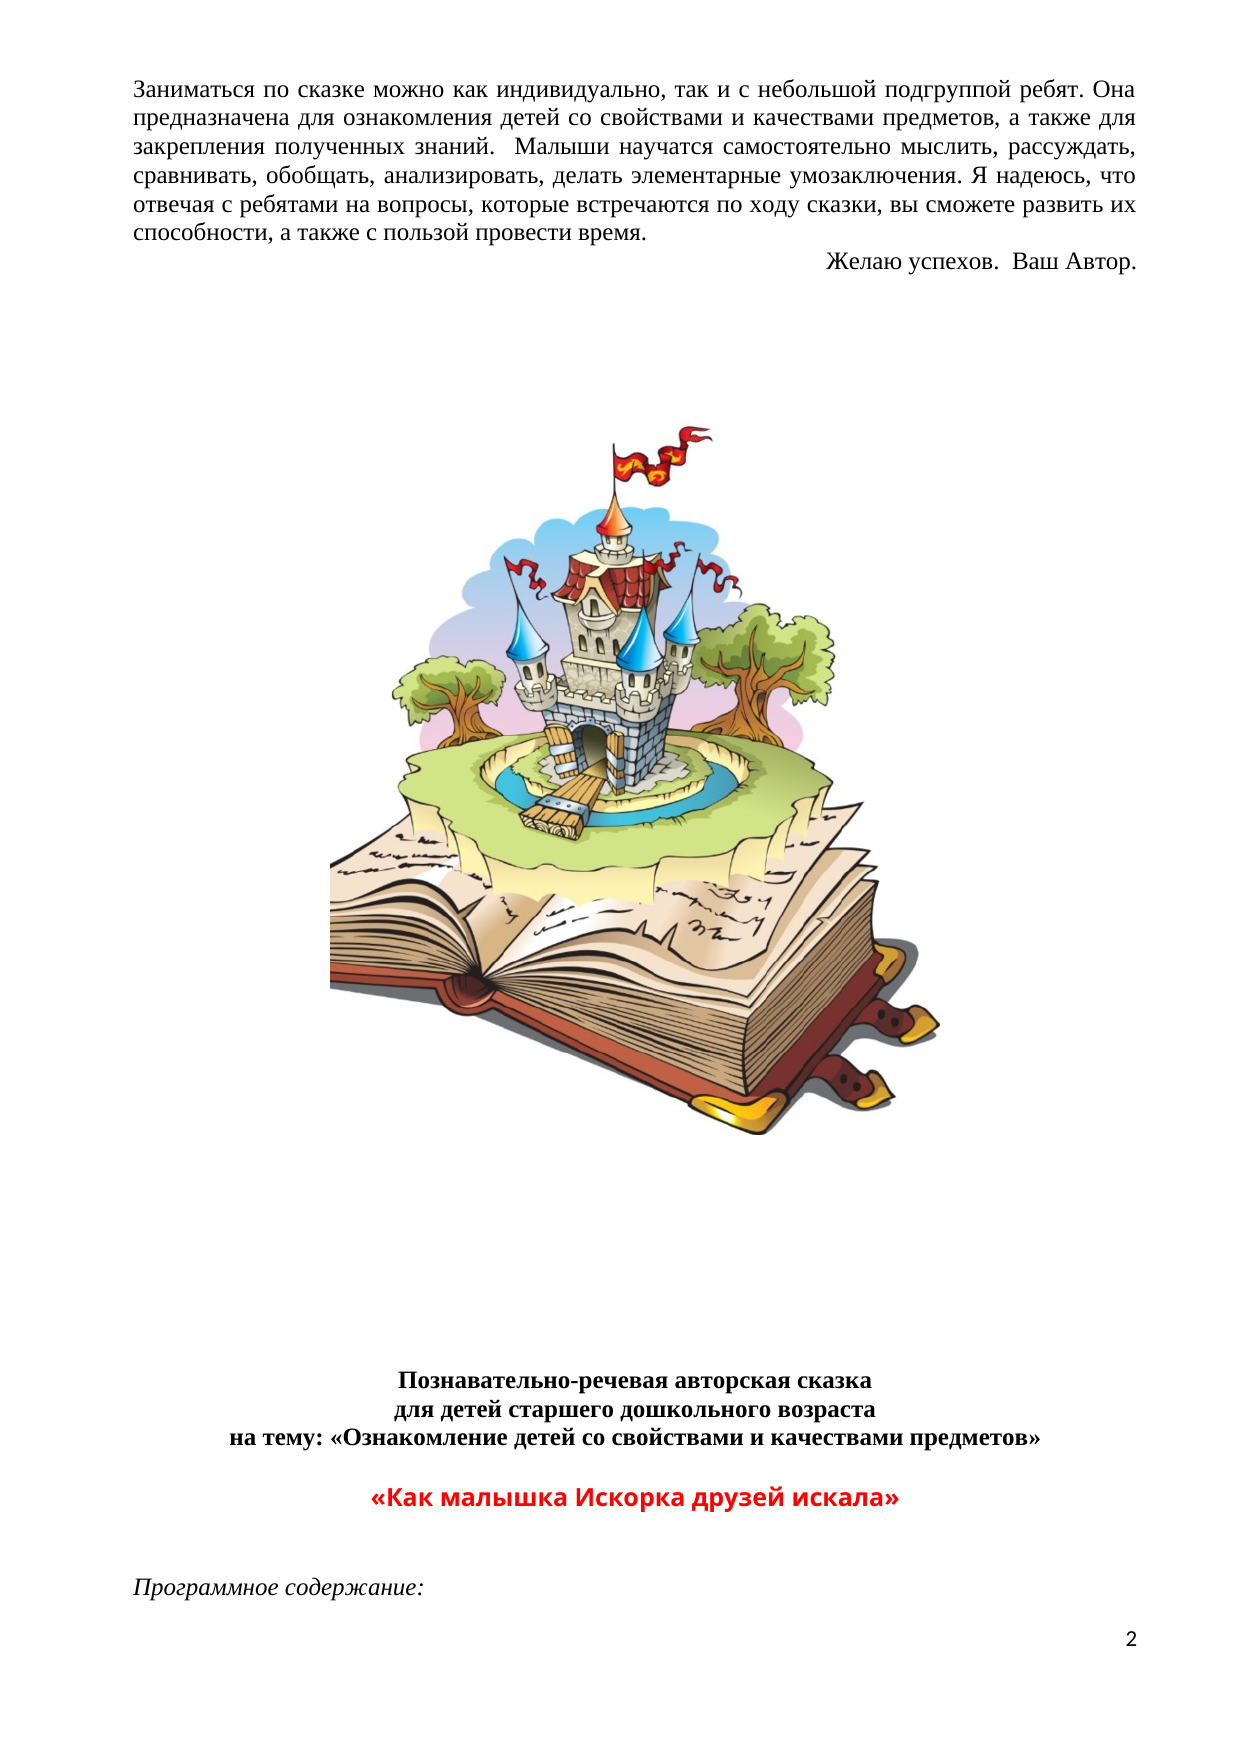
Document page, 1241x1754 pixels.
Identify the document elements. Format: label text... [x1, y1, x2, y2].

text на тему: «Ознакомление детей со свойствами и качествами предметов» [133, 1422, 1137, 1451]
text Желаю успехов. Ваш Автор. [133, 246, 1137, 275]
text «Как малышка Искорка друзей искала» [133, 1480, 1137, 1514]
text Программное содержание: [133, 1572, 1137, 1600]
text Заниматься по сказке можно как индивидуально, так и с небольшой подгруппой ребят. Она предназначена для ознакомления детей со свойствами и качествами предметов, а также для закрепления полученных знаний. Малыши научатся самостоятельно мыслить, рассуждать, сравнивать, обобщать, анализировать, делать элементарные умозаключения. Я надеюсь, что отвечая с ребятами на вопросы, которые встречаются по ходу сказки, вы сможете развить их способности, а также с пользой провести время. [133, 74, 1137, 246]
text для детей старшего дошкольного возраста [133, 1394, 1137, 1422]
text Познавательно-речевая авторская сказка [133, 1365, 1137, 1394]
